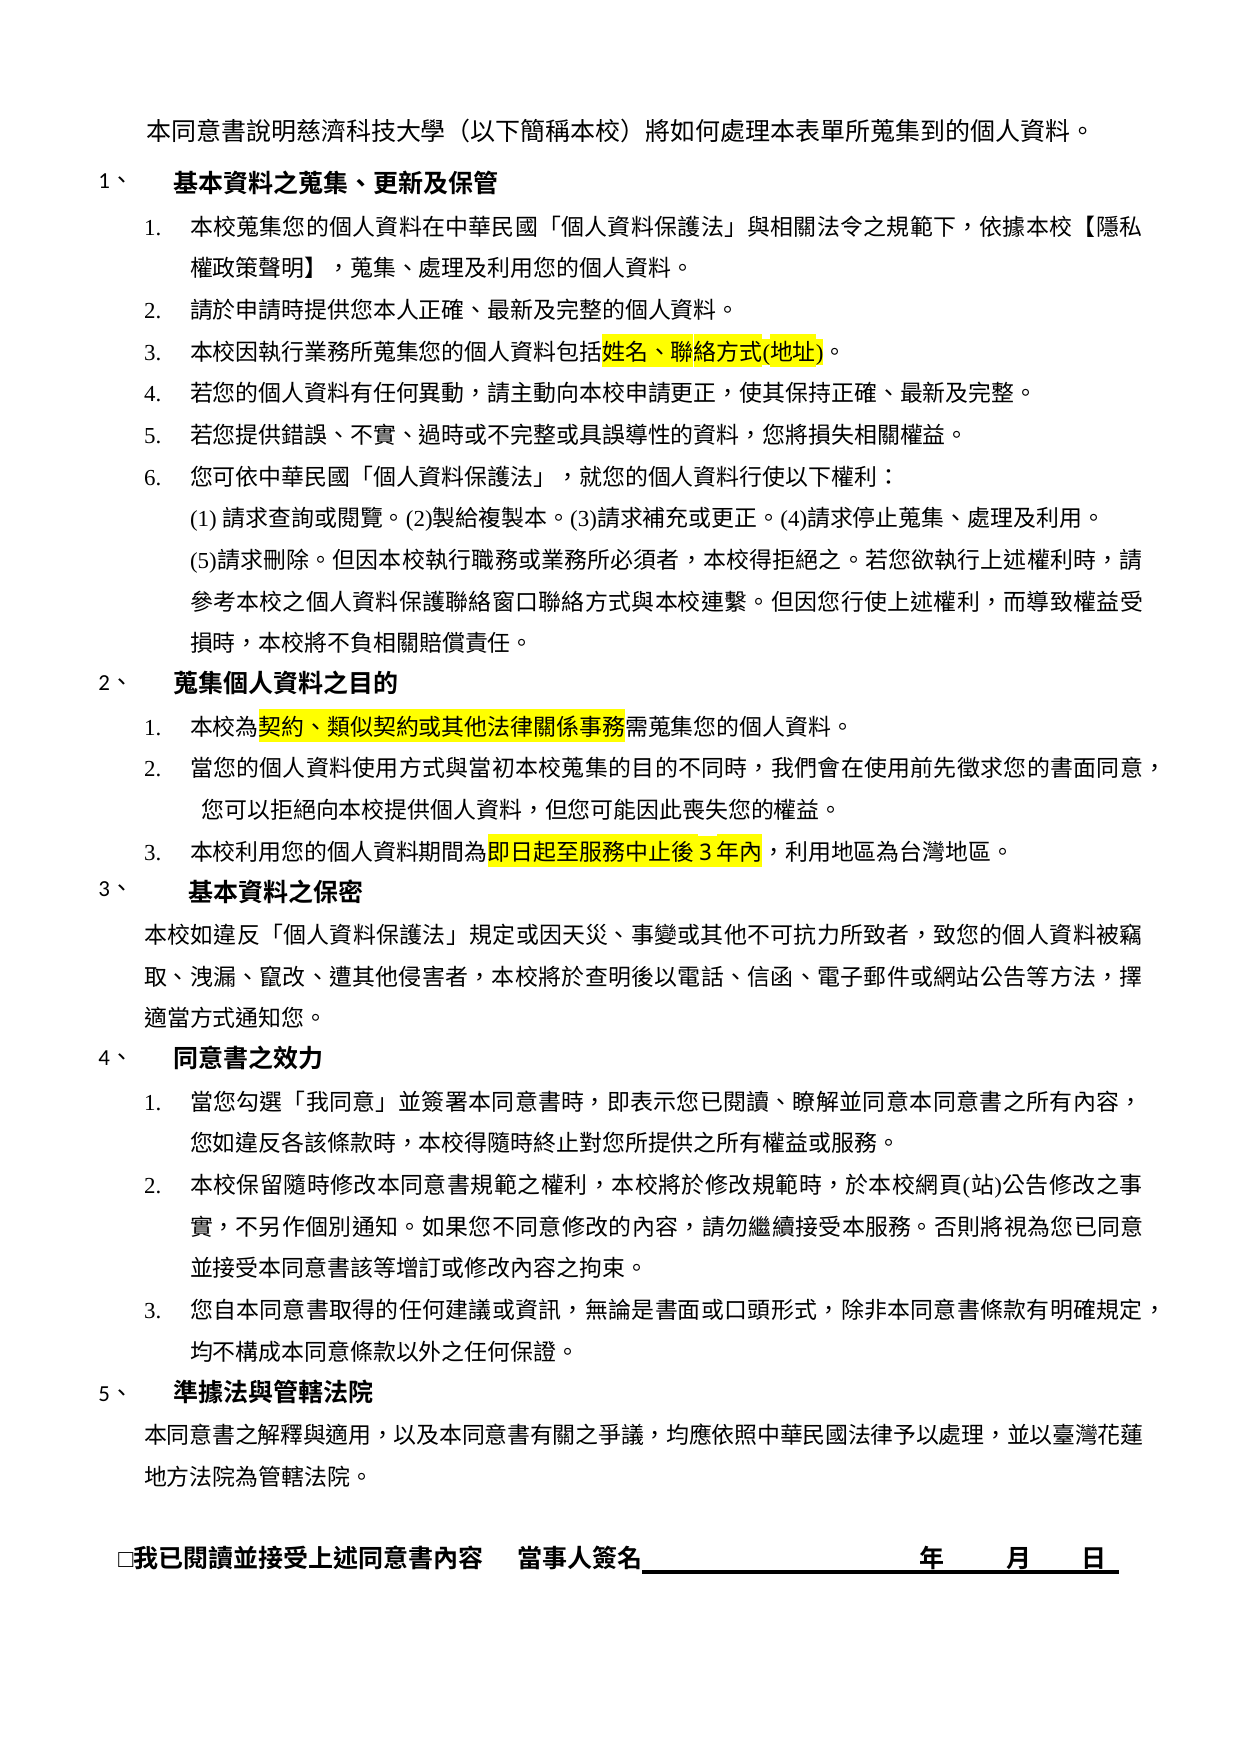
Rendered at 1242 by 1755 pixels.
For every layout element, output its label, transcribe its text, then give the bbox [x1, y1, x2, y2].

text □我已閱讀並接受上述同意書內容 當事人簽名 年 月 日 [118, 1533, 1146, 1575]
list 請於申請時提供您本人正確、最新及完整的個人資料。 [144, 283, 1144, 325]
list 若您的個人資料有任何異動，請主動向本校申請更正，使其保持正確、最新及完整。 [144, 367, 1144, 408]
list 同意書之效力 [98, 1033, 1144, 1075]
list 蒐集個人資料之目的 [98, 658, 1144, 700]
list 本校蒐集您的個人資料在中華民國「個人資料保護法」與相關法令之規範下，依據本校【隱私權政策聲明】，蒐集、處理及利用您的個人資料。 [144, 200, 1144, 283]
list 您自本同意書取得的任何建議或資訊，無論是書面或口頭形式，除非本同意書條款有明確規定，均不構成本同意條款以外之任何保證。 [144, 1283, 1144, 1367]
list 本校因執行業務所蒐集您的個人資料包括姓名、聯絡方式(地址)。 [144, 325, 1144, 367]
list 當您勾選「我同意」並簽署本同意書時，即表示您已閱讀、瞭解並同意本同意書之所有內容，您如違反各該條款時，本校得隨時終止對您所提供之所有權益或服務。 [144, 1075, 1144, 1158]
list 基本資料之蒐集、更新及保管 [98, 158, 1144, 200]
list 若您提供錯誤、不實、過時或不完整或具誤導性的資料，您將損失相關權益。 [144, 408, 1144, 450]
list 本校保留隨時修改本同意書規範之權利，本校將於修改規範時，於本校網頁(站)公告修改之事實，不另作個別通知。如果您不同意修改的內容，請勿繼續接受本服務。否則將視為您已同意並接受本同意書該等增訂或修改內容之拘束。 [144, 1158, 1144, 1283]
text 本同意書之解釋與適用，以及本同意書有關之爭議，均應依照中華民國法律予以處理，並以臺灣花蓮地方法院為管轄法院。 [144, 1408, 1144, 1492]
list 本校為契約、類似契約或其他法律關係事務需蒐集您的個人資料。 [144, 700, 1144, 742]
text 本同意書說明慈濟科技大學（以下簡稱本校）將如何處理本表單所蒐集到的個人資料。 [98, 106, 1144, 148]
list 您可依中華民國「個人資料保護法」，就您的個人資料行使以下權利： [144, 450, 1144, 492]
text (5)請求刪除。但因本校執行職務或業務所必須者，本校得拒絕之。若您欲執行上述權利時，請參考本校之個人資料保護聯絡窗口聯絡方式與本校連繫。但因您行使上述權利，而導致權益受損時，本校將不負相關賠償責任。 [190, 533, 1144, 658]
list 當您的個人資料使用方式與當初本校蒐集的目的不同時，我們會在使用前先徵求您的書面同意， 您可以拒絕向本校提供個人資料，但您可能因此喪失您的權益。 [144, 742, 1144, 825]
text (1) 請求查詢或閱覽。(2)製給複製本。(3)請求補充或更正。(4)請求停止蒐集、處理及利用。 [190, 492, 1144, 533]
list 本校利用您的個人資料期間為即日起至服務中止後3年內，利用地區為台灣地區。 [144, 825, 1144, 867]
text 本校如違反「個人資料保護法」規定或因天災、事變或其他不可抗力所致者，致您的個人資料被竊取、洩漏、竄改、遭其他侵害者，本校將於查明後以電話、信函、電子郵件或網站公告等方法，擇適當方式通知您。 [144, 908, 1144, 1033]
list 基本資料之保密 [98, 867, 1144, 908]
list 準據法與管轄法院 [98, 1367, 1144, 1408]
